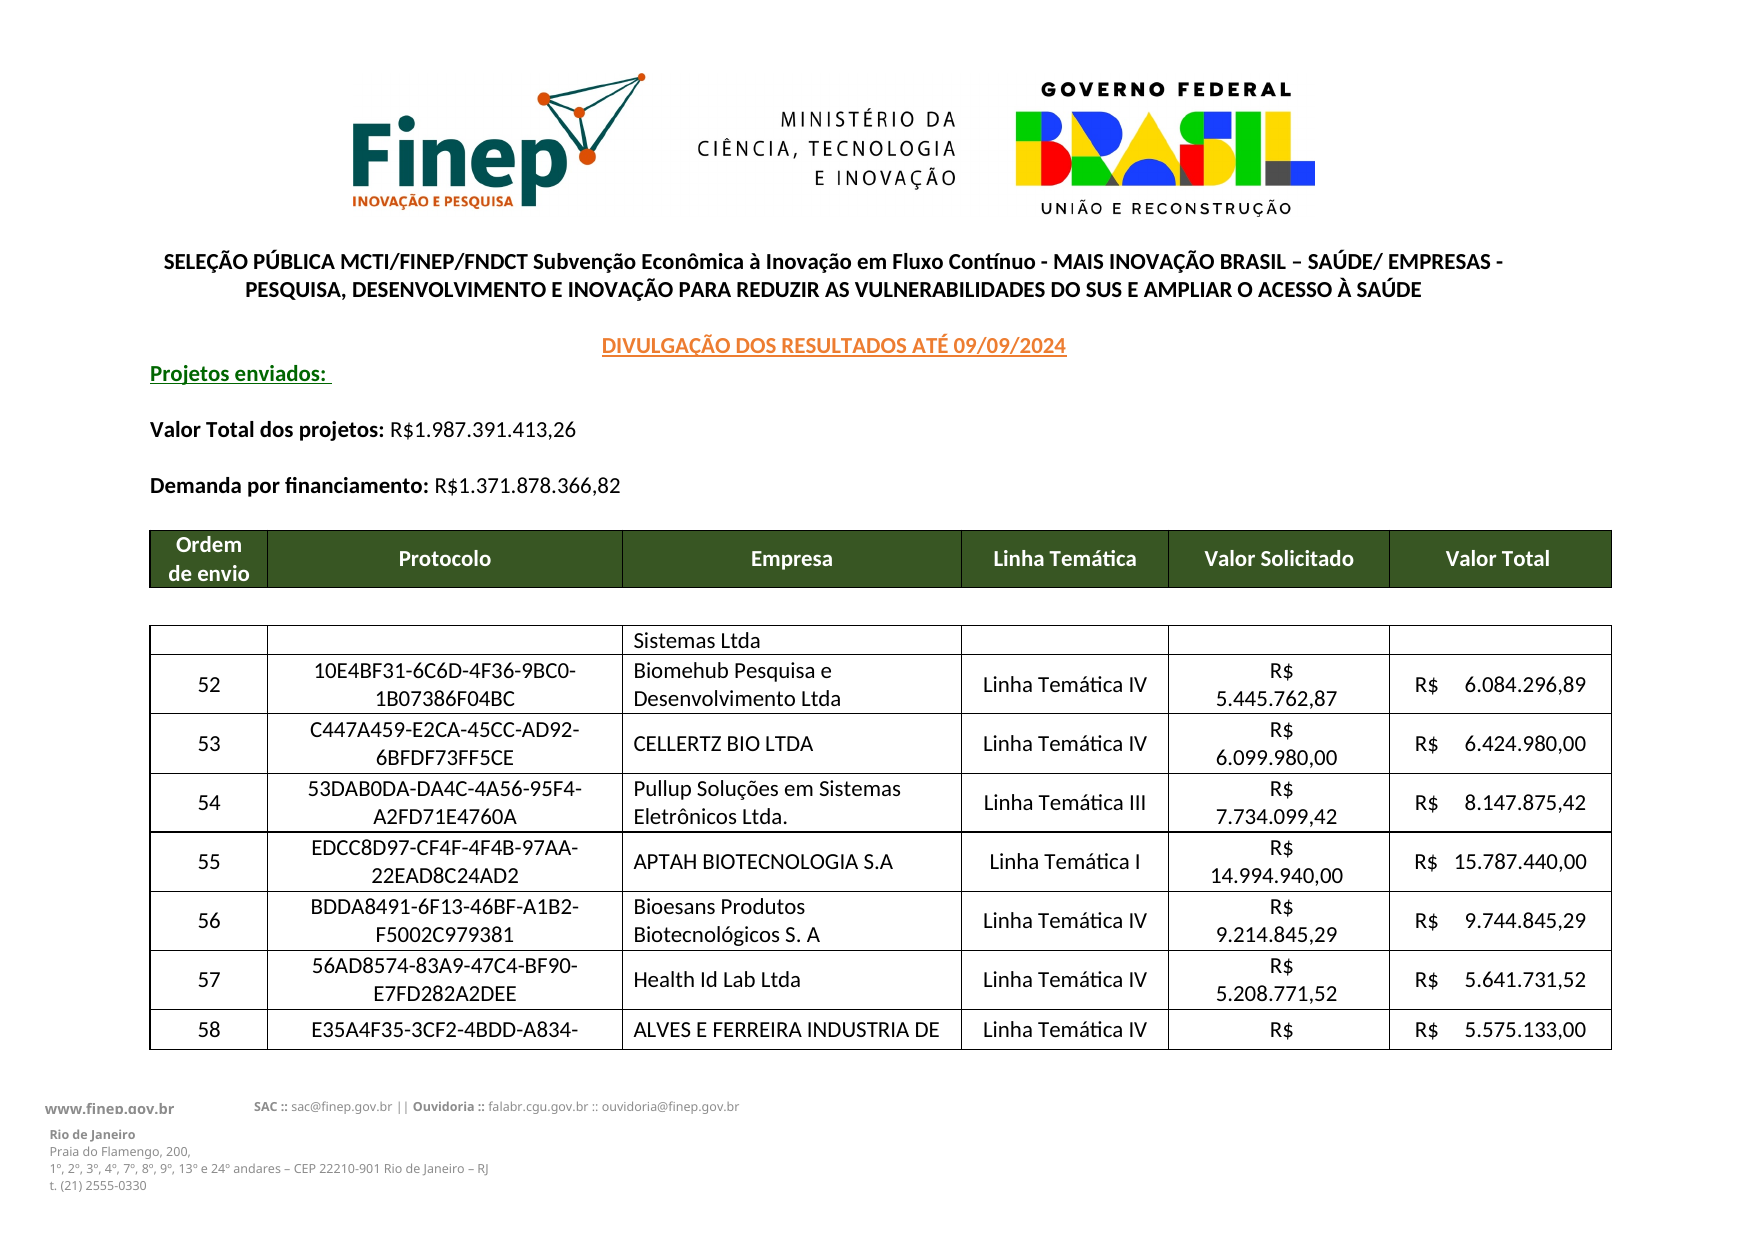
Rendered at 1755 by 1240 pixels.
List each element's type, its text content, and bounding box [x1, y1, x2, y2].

table_cell Linha Temática IV [962, 655, 1168, 713]
table_cell 54 [151, 774, 267, 831]
table_cell Linha Temática IV [962, 951, 1168, 1009]
table_cell R$ 5.641.731,52 [1390, 951, 1611, 1009]
table_cell R$ 6.424.980,00 [1390, 714, 1611, 772]
table_cell BDDA8491-6F13-46BF-A1B2-F5002C979381 [268, 892, 622, 949]
table_cell R$ 9.744.845,29 [1390, 892, 1611, 949]
table_cell R$ [1169, 1010, 1389, 1049]
table_cell EDCC8D97-CF4F-4F4B-97AA-22EAD8C24AD2 [268, 833, 622, 891]
table_cell R$ 8.147.875,42 [1390, 774, 1611, 831]
table_cell R$ 9.214.845,29 [1169, 892, 1389, 949]
table_cell R$ 15.787.440,00 [1390, 833, 1611, 891]
table_cell 10E4BF31-6C6D-4F36-9BC0-1B07386F04BC [268, 655, 622, 713]
table_cell E35A4F35-3CF2-4BDD-A834- [268, 1010, 622, 1049]
table_cell [1390, 626, 1611, 654]
table_cell R$ 6.099.980,00 [1169, 714, 1389, 772]
table_cell 53DAB0DA-DA4C-4A56-95F4-A2FD71E4760A [268, 774, 622, 831]
table_cell R$ 5.208.771,52 [1169, 951, 1389, 1009]
table_cell 58 [151, 1010, 267, 1049]
table_cell [962, 626, 1168, 654]
table_cell Sistemas Ltda [623, 626, 961, 654]
table_cell [151, 626, 267, 654]
table_cell R$ 7.734.099,42 [1169, 774, 1389, 831]
table_cell 53 [151, 714, 267, 772]
table_cell ALVES E FERREIRA INDUSTRIA DE [623, 1010, 961, 1049]
table_cell Linha Temática I [962, 833, 1168, 891]
table_cell 56AD8574-83A9-47C4-BF90-E7FD282A2DEE [268, 951, 622, 1009]
table_cell 56 [151, 892, 267, 949]
table_cell 55 [151, 833, 267, 891]
table_cell R$ 5.445.762,87 [1169, 655, 1389, 713]
table_cell Linha Temática III [962, 774, 1168, 831]
table_cell Linha Temática IV [962, 714, 1168, 772]
table_cell [1169, 626, 1389, 654]
table_cell Health Id Lab Ltda [623, 951, 961, 1009]
table_cell 57 [151, 951, 267, 1009]
table_cell Linha Temática IV [962, 892, 1168, 949]
table_cell Linha Temática IV [962, 1010, 1168, 1049]
table_cell 52 [151, 655, 267, 713]
table_cell R$ 6.084.296,89 [1390, 655, 1611, 713]
table_cell APTAH BIOTECNOLOGIA S.A [623, 833, 961, 891]
table_cell Pullup Soluções em Sistemas Eletrônicos Ltda. [623, 774, 961, 831]
table_cell Bioesans Produtos Biotecnológicos S. A [623, 892, 961, 949]
table_cell Biomehub Pesquisa e Desenvolvimento Ltda [623, 655, 961, 713]
table_cell [268, 626, 622, 654]
table_cell R$ 14.994.940,00 [1169, 833, 1389, 891]
table_cell C447A459-E2CA-45CC-AD92-6BFDF73FF5CE [268, 714, 622, 772]
table_cell CELLERTZ BIO LTDA [623, 714, 961, 772]
table_cell R$ 5.575.133,00 [1390, 1010, 1611, 1049]
